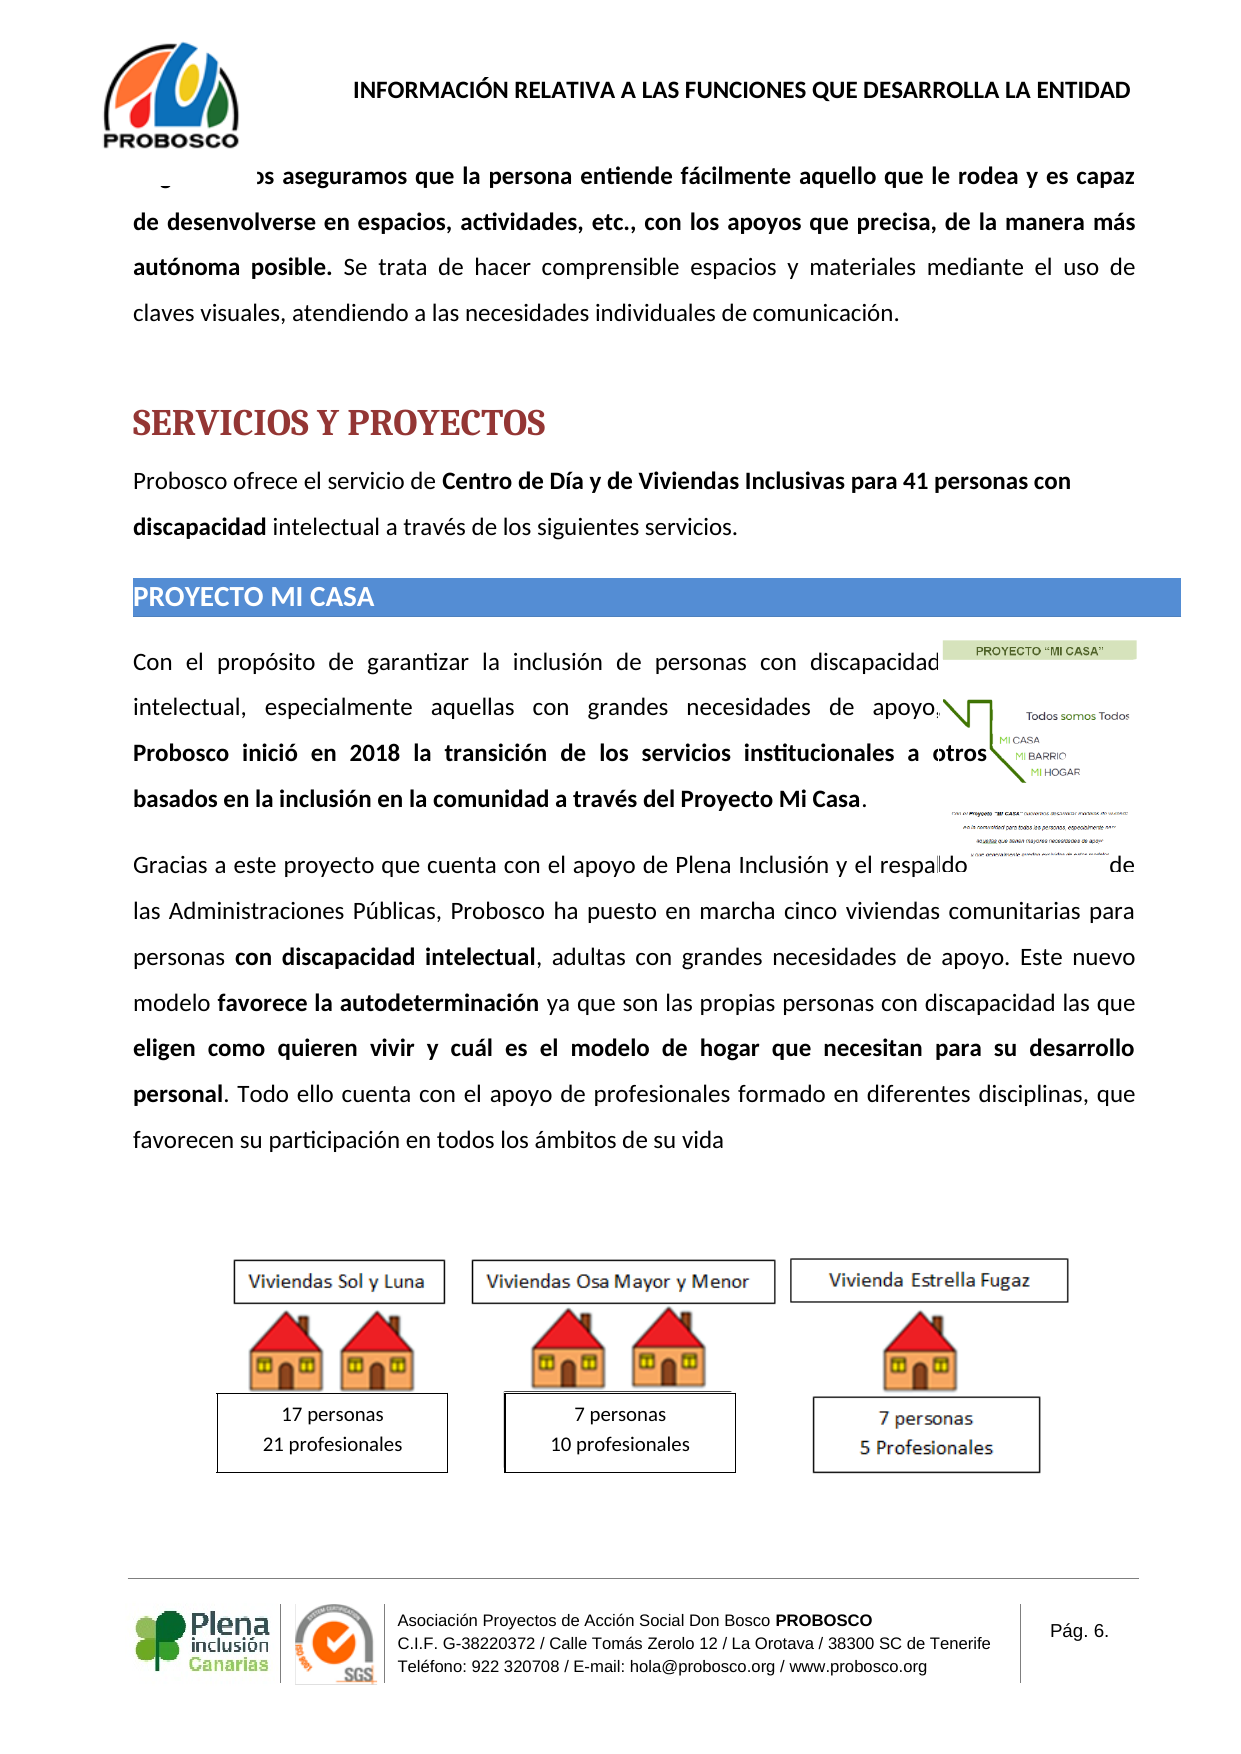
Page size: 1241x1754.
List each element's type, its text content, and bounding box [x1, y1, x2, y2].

subtitle SERVICIOS Y PROYECTOS [133, 401, 1137, 444]
text Probosco ofrece el servicio de Centro de Día y de Viviendas Inclusivas para 41 personas con discapacidad intelectual a través de los siguientes servicios. [133, 466, 1137, 542]
text Todo lo que engloba la vida de una persona con discapacidad intelectual (entornos, materiales, dispositivos, productos, servicios…) debe ser fácil de entender para que la persona participe de manera activa en todos los procesos. Con la Accesibilidad Cognitiva nos aseguramos que la persona entiende fácilmente aquello que le rodea y es capaz de desenvolverse en espacios, actividades, etc., con los apoyos que precisa, de la manera más autónoma posible. Se trata de hacer comprensible espacios y materiales mediante el uso de claves visuales, atendiendo a las necesidades individuales de comunicación. [133, 160, 1137, 328]
text 10 profesionales [521, 1431, 719, 1456]
text PROYECTO MI CASA [133, 578, 1181, 616]
text Con el propósito de garantizar la inclusión de personas con discapacidad intelectual, especialmente aquellas con grandes necesidades de apoyo, Probosco inició en 2018 la transición de los servicios institucionales a otros basados en la inclusión en la comunidad a través del Proyecto Mi Casa. [952, 660, 1137, 813]
text 21 profesionales [233, 1431, 432, 1456]
text Con el propósito de garantizar la inclusión de personas con discapacidad intelectual, especialmente aquellas con grandes necesidades de apoyo, Probosco inició en 2018 la transición de los servicios institucionales a otros basados en la inclusión en la comunidad a través del Proyecto Mi Casa. [133, 646, 938, 813]
text Con el propósito de garantizar la inclusión de personas con discapacidad intelectual, especialmente aquellas con grandes necesidades de apoyo, Probosco inició en 2018 la transición de los servicios institucionales a otros basados en la inclusión en la comunidad a través del Proyecto Mi Casa. [939, 646, 1019, 813]
text Gracias a este proyecto que cuenta con el apoyo de Plena Inclusión y el respaldo de las Administraciones Públicas, Probosco ha puesto en marcha cinco viviendas comunitarias para personas con discapacidad intelectual, adultas con grandes necesidades de apoyo. Este nuevo modelo favorece la autodeterminación ya que son las propias personas con discapacidad las que eligen como quieren vivir y cuál es el modelo de hogar que necesitan para su desarrollo personal. Todo ello cuenta con el apoyo de profesionales formado en diferentes disciplinas, que favorecen su participación en todos los ámbitos de su vida [133, 849, 1137, 1154]
text 17 personas [233, 1402, 432, 1427]
text 7 personas [521, 1402, 719, 1427]
